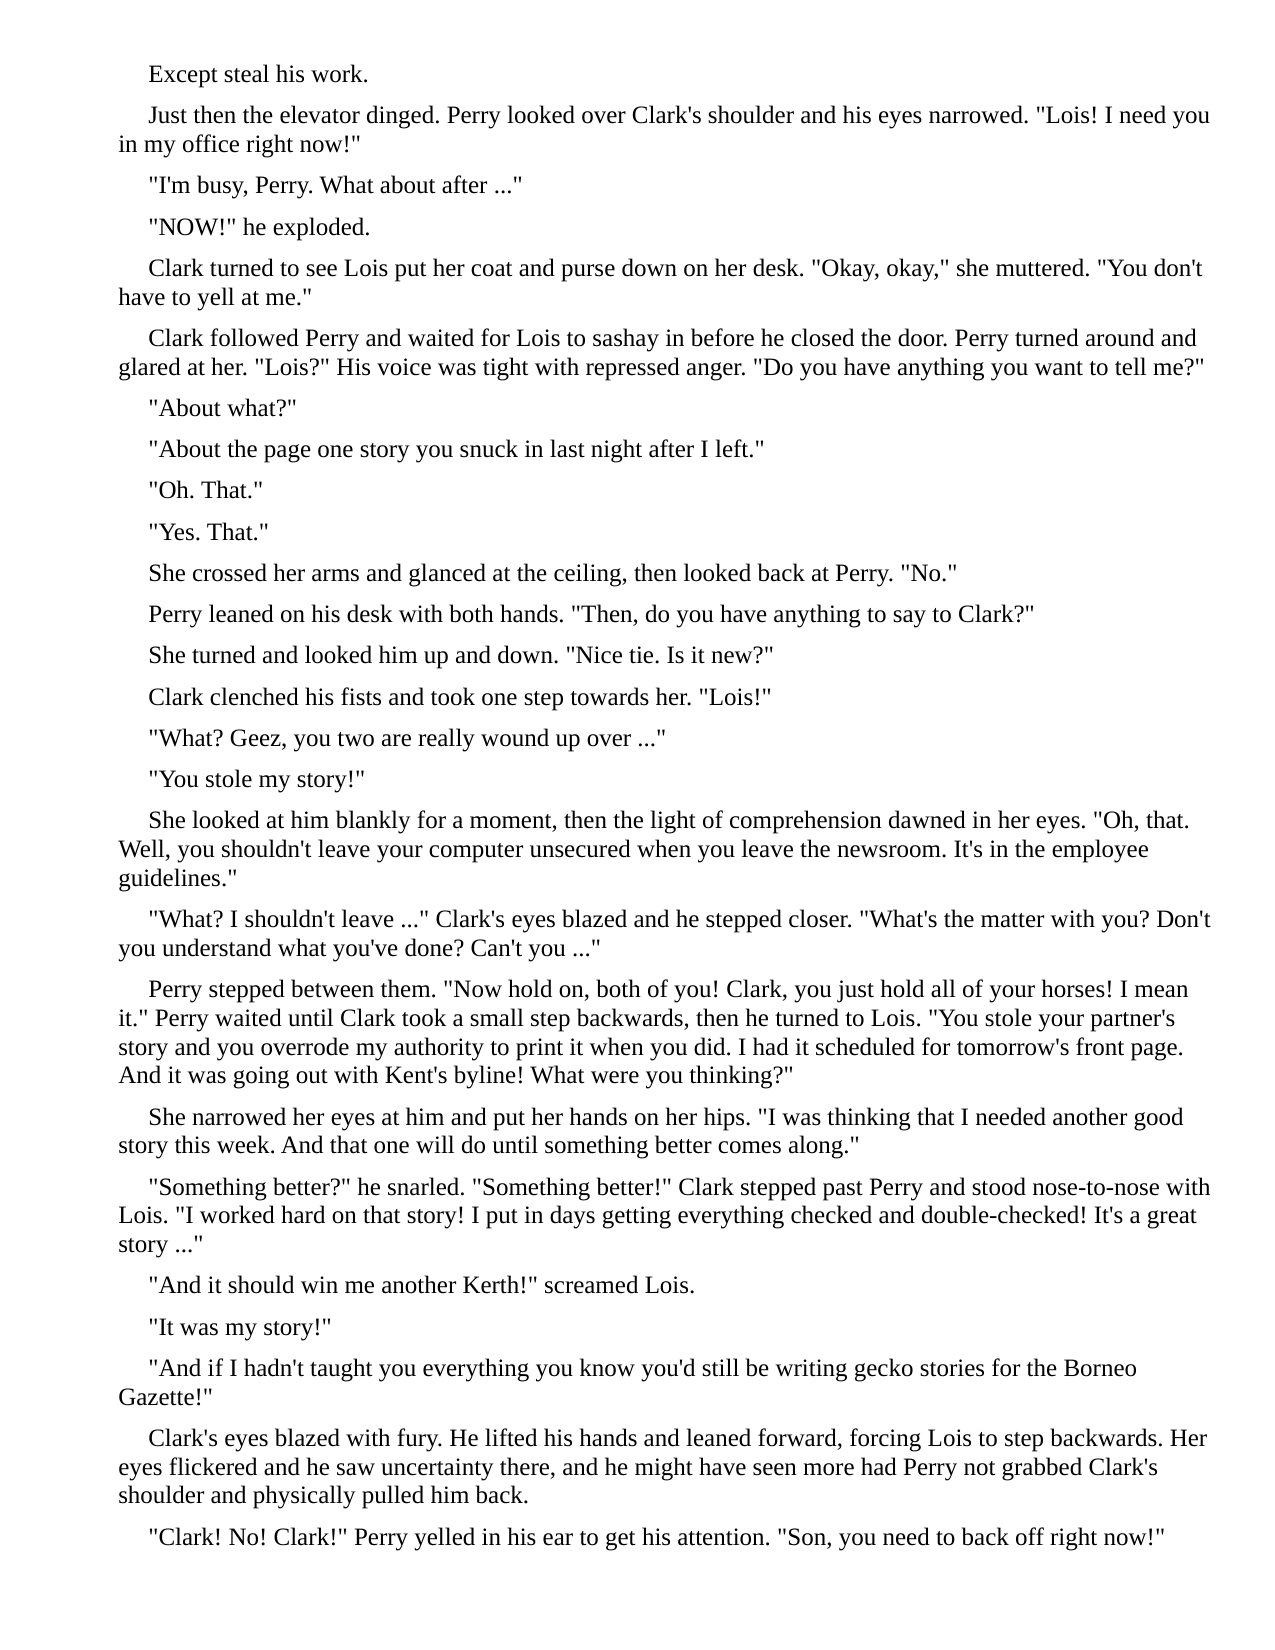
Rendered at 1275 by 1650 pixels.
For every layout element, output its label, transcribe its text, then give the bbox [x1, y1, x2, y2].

text "Yes. That." [118, 517, 1216, 545]
text Clark clenched his fists and took one step towards her. "Lois!" [118, 682, 1216, 710]
text Perry stepped between them. "Now hold on, both of you! Clark, you just hold all of your horses! I mean it." Perry waited until Clark took a small step backwards, then he turned to Lois. "You stole your partner's story and you overrode my authority to print it when you did. I had it scheduled for tomorrow's front page. And it was going out with Kent's byline! What were you thinking?" [118, 974, 1216, 1089]
text She narrowed her eyes at him and put her hands on her hips. "I was thinking that I needed another good story this week. And that one will do until something better comes along." [118, 1102, 1216, 1159]
text "NOW!" he exploded. [118, 212, 1216, 240]
text "Oh. That." [118, 475, 1216, 504]
text "And if I hadn't taught you everything you know you'd still be writing gecko stories for the Borneo Gazette!" [118, 1353, 1216, 1410]
text Clark followed Perry and waited for Lois to sashay in before he closed the door. Perry turned around and glared at her. "Lois?" His voice was tight with repressed anger. "Do you have anything you want to tell me?" [118, 323, 1216, 380]
text Just then the elevator dinged. Perry looked over Clark's shoulder and his eyes narrowed. "Lois! I need you in my office right now!" [118, 100, 1216, 158]
text Except steal his work. [118, 59, 1216, 88]
text Perry leaned on his desk with both hands. "Then, do you have anything to say to Clark?" [118, 599, 1216, 628]
text "You stole my story!" [118, 764, 1216, 793]
text Clark's eyes blazed with fury. He lifted his hands and leaned forward, forcing Lois to step backwards. Her eyes flickered and he saw uncertainty there, and he might have seen more had Perry not grabbed Clark's shoulder and physically pulled him back. [118, 1423, 1216, 1509]
text "About the page one story you snuck in last night after I left." [118, 434, 1216, 463]
text She crossed her arms and glanced at the ceiling, then looked back at Perry. "No." [118, 558, 1216, 587]
text She looked at him blankly for a moment, then the light of comprehension dawned in her eyes. "Oh, that. Well, you shouldn't leave your computer unsecured when you leave the newsroom. It's in the employee guidelines." [118, 805, 1216, 892]
text "It was my story!" [118, 1312, 1216, 1340]
text Clark turned to see Lois put her coat and purse down on her desk. "Okay, okay," she muttered. "You don't have to yell at me." [118, 253, 1216, 310]
text "And it should win me another Kerth!" screamed Lois. [118, 1270, 1216, 1299]
text "What? Geez, you two are really wound up over ..." [118, 723, 1216, 752]
text "About what?" [118, 393, 1216, 422]
text "Clark! No! Clark!" Perry yelled in his ear to get his attention. "Son, you need to back off right now!" [118, 1522, 1216, 1550]
text "What? I shouldn't leave ..." Clark's eyes blazed and he stepped closer. "What's the matter with you? Don't you understand what you've done? Can't you ..." [118, 904, 1216, 962]
text She turned and looked him up and down. "Nice tie. Is it new?" [118, 640, 1216, 669]
text "Something better?" he snarled. "Something better!" Clark stepped past Perry and stood nose-to-nose with Lois. "I worked hard on that story! I put in days getting everything checked and double-checked! It's a great story ..." [118, 1172, 1216, 1258]
text "I'm busy, Perry. What about after ..." [118, 170, 1216, 199]
